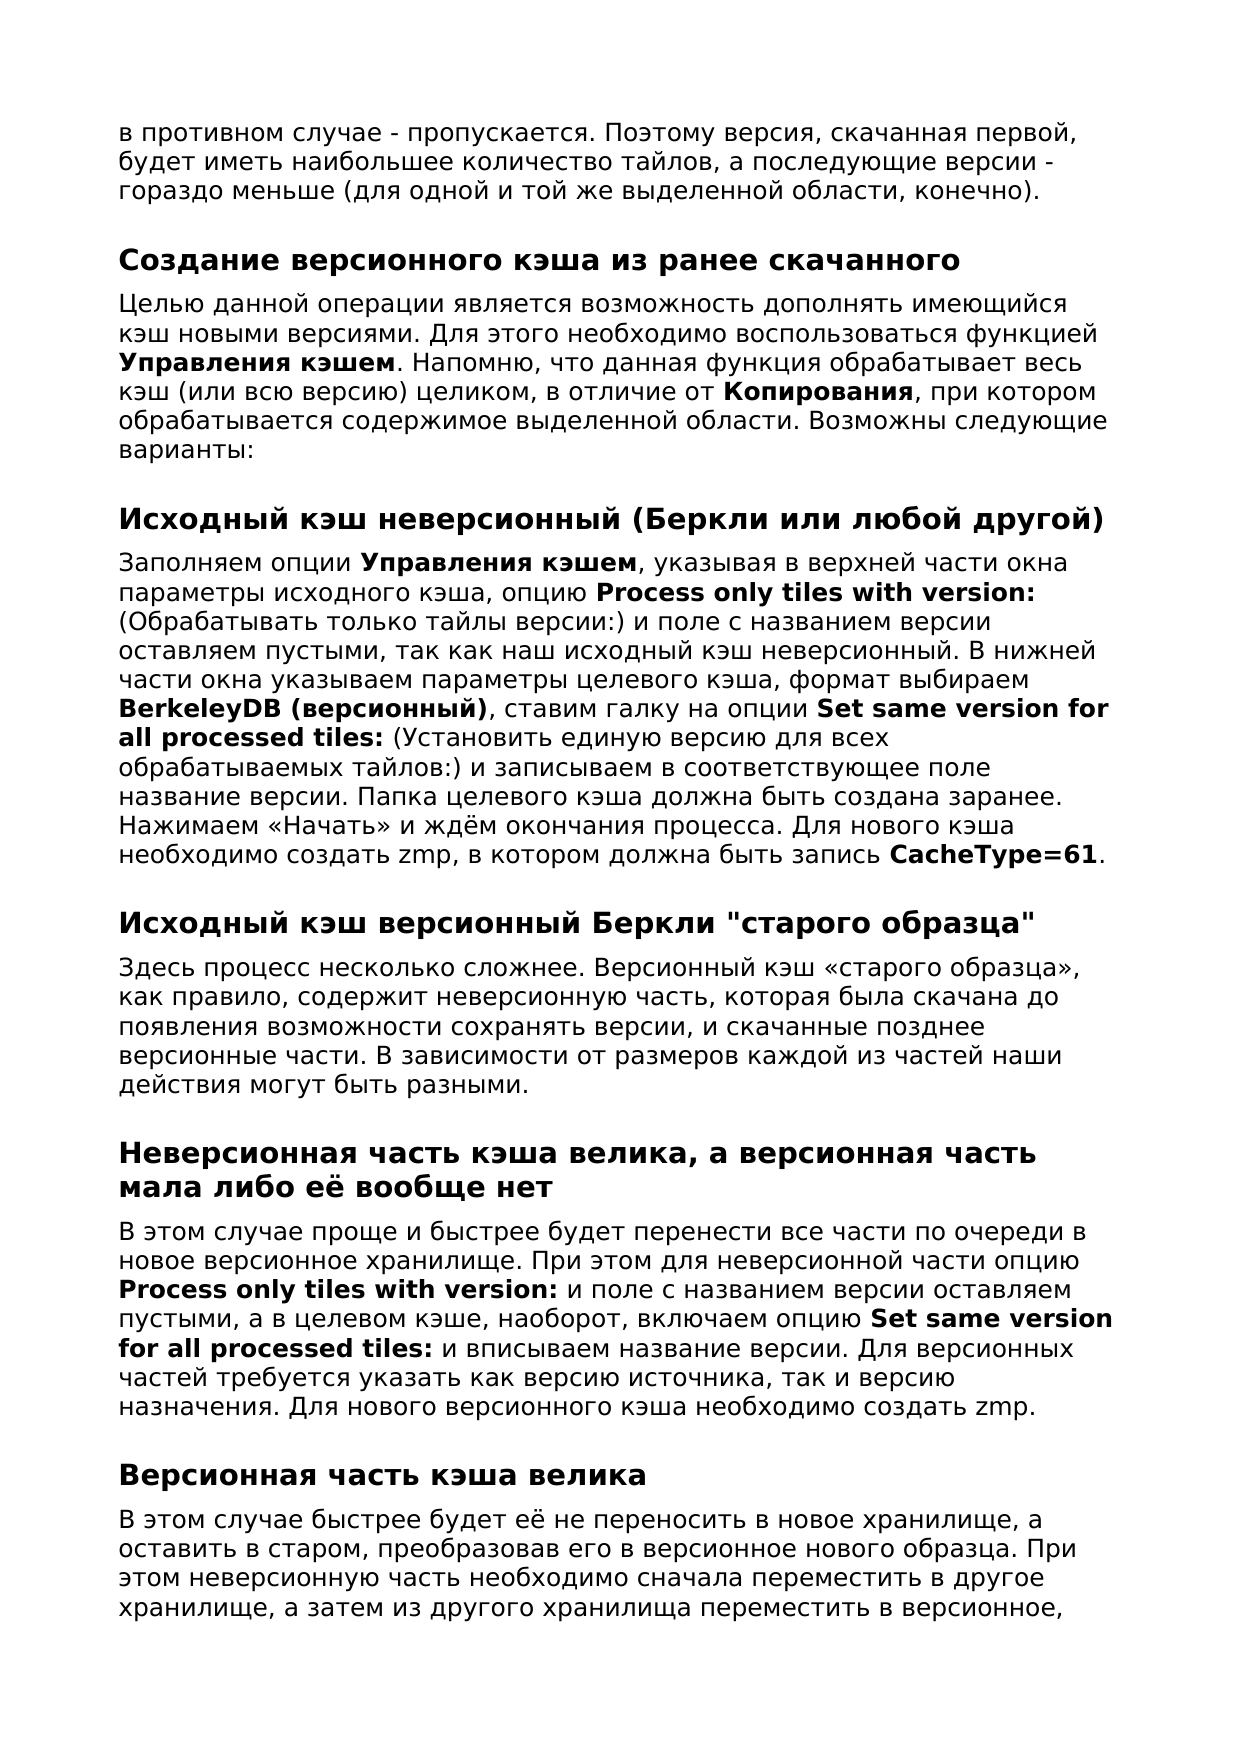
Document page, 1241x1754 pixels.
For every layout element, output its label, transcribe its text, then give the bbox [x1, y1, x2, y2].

subtitle Исходный кэш неверсионный (Беркли или любой другой) [118, 502, 1122, 536]
subtitle Создание версионного кэша из ранее скачанного [118, 243, 1122, 277]
text Заполняем опции Управления кэшем, указывая в верхней части окна параметры исходного кэша, опцию Process only tiles with version: (Обрабатывать только тайлы версии:) и поле с названием версии оставляем пустыми, так как наш исходный кэш неверсионный. В нижней части окна указываем параметры целевого кэша, формат выбираем BerkeleyDB (версионный), ставим галку на опции Set same version for all processed tiles: (Установить единую версию для всех обрабатываемых тайлов:) и записываем в соответствующее поле название версии. Папка целевого кэша должна быть создана заранее. Нажимаем «Начать» и ждём окончания процесса. Для нового кэша необходимо создать zmp, в котором должна быть запись CacheType=61. [118, 548, 1122, 869]
text В этом случае быстрее будет её не переносить в новое хранилище, а оставить в старом, преобразовав его в версионное нового образца. При этом неверсионную часть необходимо сначала переместить в другое хранилище, а затем из другого хранилища переместить в версионное, [118, 1505, 1122, 1622]
subtitle Неверсионная часть кэша велика, а версионная часть мала либо её вообще нет [118, 1137, 1122, 1204]
text Целью данной операции является возможность дополнять имеющийся кэш новыми версиями. Для этого необходимо воспользоваться функцией Управления кэшем. Напомню, что данная функция обрабатывает весь кэш (или всю версию) целиком, в отличие от Копирования, при котором обрабатывается содержимое выделенной области. Возможны следующие варианты: [118, 289, 1122, 464]
text Здесь процесс несколько сложнее. Версионный кэш «старого образца», как правило, содержит неверсионную часть, которая была скачана до появления возможности сохранять версии, и скачанные позднее версионные части. В зависимости от размеров каждой из частей наши действия могут быть разными. [118, 953, 1122, 1099]
subtitle Версионная часть кэша велика [118, 1459, 1122, 1493]
subtitle Исходный кэш версионный Беркли "старого образца" [118, 907, 1122, 941]
text в противном случае - пропускается. Поэтому версия, скачанная первой, будет иметь наибольшее количество тайлов, а последующие версии - гораздо меньше (для одной и той же выделенной области, конечно). [118, 118, 1122, 206]
text В этом случае проще и быстрее будет перенести все части по очереди в новое версионное хранилище. При этом для неверсионной части опцию Process only tiles with version: и поле с названием версии оставляем пустыми, а в целевом кэше, наоборот, включаем опцию Set same version for all processed tiles: и вписываем название версии. Для версионных частей требуется указать как версию источника, так и версию назначения. Для нового версионного кэша необходимо создать zmp. [118, 1217, 1122, 1421]
